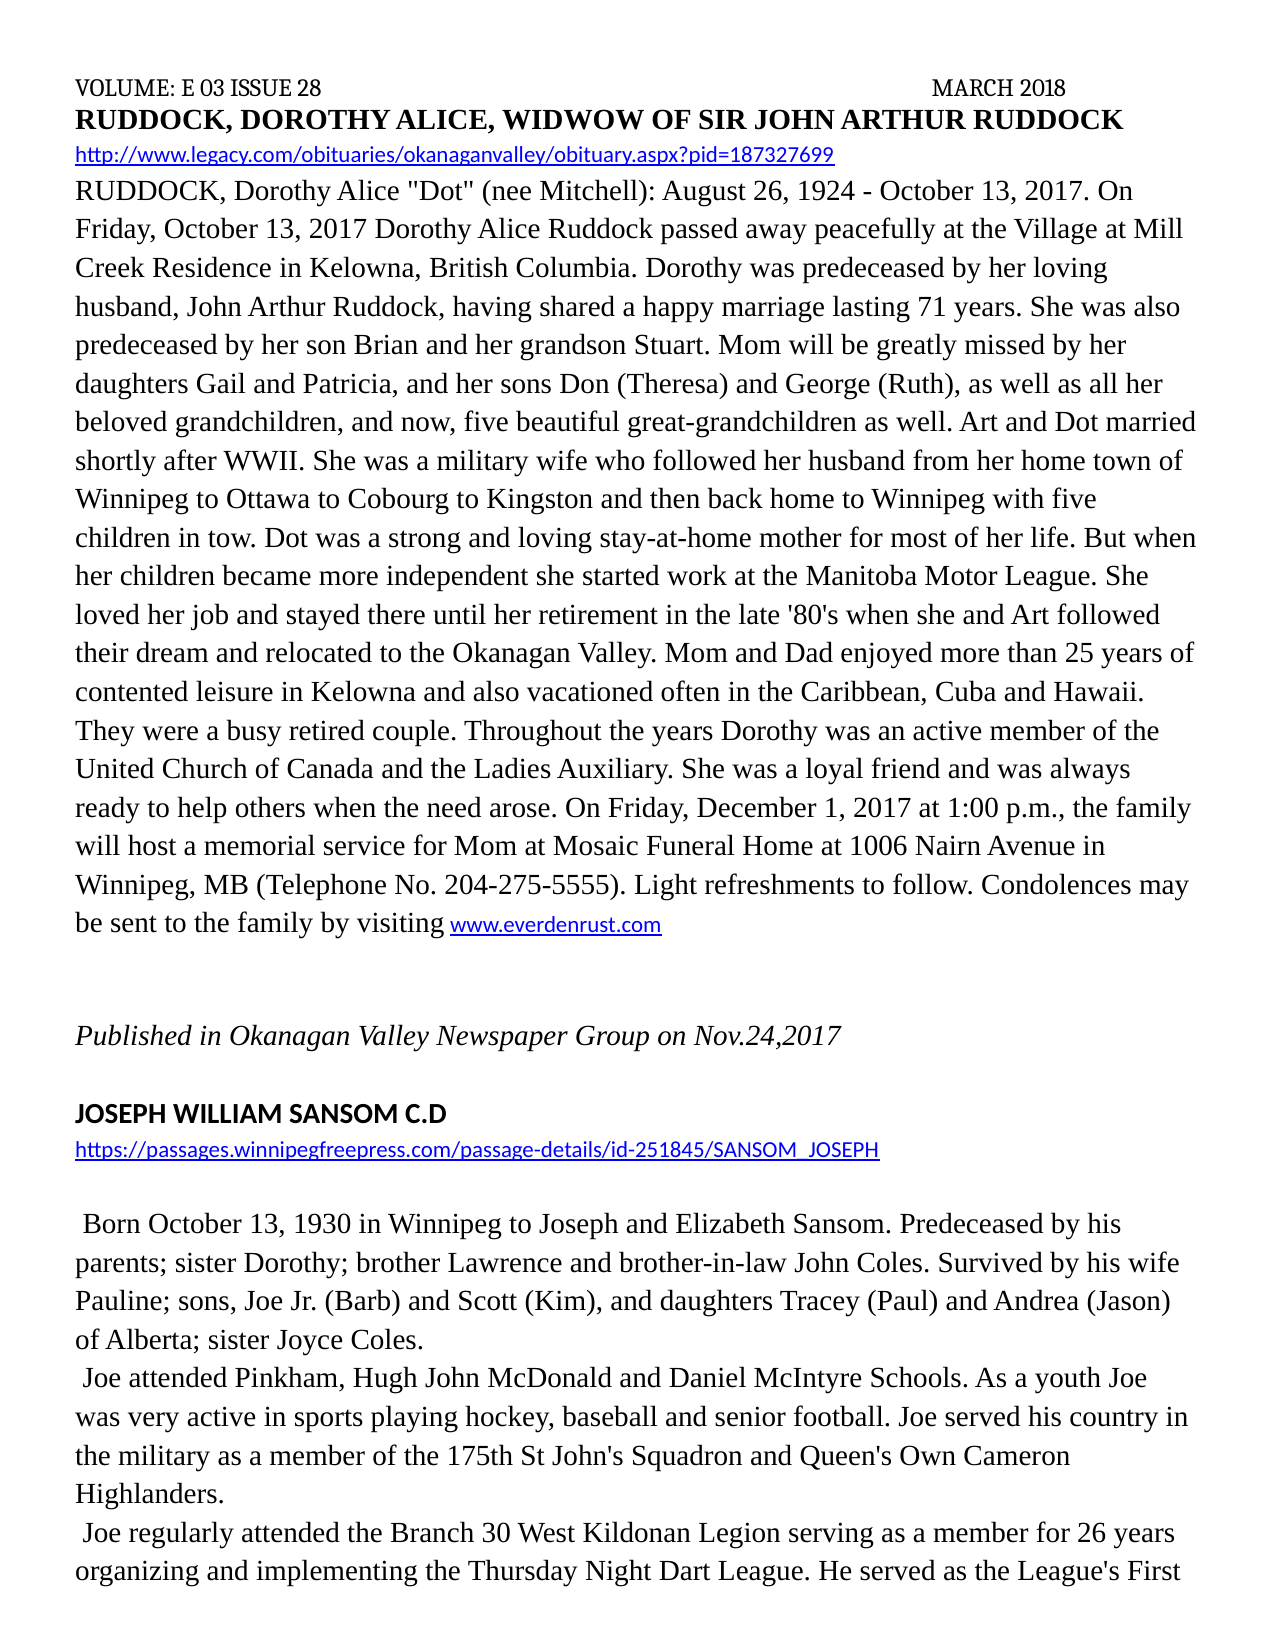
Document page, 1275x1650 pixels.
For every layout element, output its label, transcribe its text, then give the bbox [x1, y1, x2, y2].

text RUDDOCK, DOROTHY ALICE, WIDWOW OF SIR JOHN ARTHUR RUDDOCK http://www.legacy.com/obituaries/okanaganvalley/obituary.aspx?pid=187327699 RUDDOCK, Dorothy Alice "Dot" (nee Mitchell): August 26, 1924 - October 13, 2017. On Friday, October 13, 2017 Dorothy Alice Ruddock passed away peacefully at the Village at Mill Creek Residence in Kelowna, British Columbia. Dorothy was predeceased by her loving husband, John Arthur Ruddock, having shared a happy marriage lasting 71 years. She was also predeceased by her son Brian and her grandson Stuart. Mom will be greatly missed by her daughters Gail and Patricia, and her sons Don (Theresa) and George (Ruth), as well as all her beloved grandchildren, and now, five beautiful great-grandchildren as well. Art and Dot married shortly after WWII. She was a military wife who followed her husband from her home town of Winnipeg to Ottawa to Cobourg to Kingston and then back home to Winnipeg with five children in tow. Dot was a strong and loving stay-at-home mother for most of her life. But when her children became more independent she started work at the Manitoba Motor League. She loved her job and stayed there until her retirement in the late '80's when she and Art followed their dream and relocated to the Okanagan Valley. Mom and Dad enjoyed more than 25 years of contented leisure in Kelowna and also vacationed often in the Caribbean, Cuba and Hawaii. They were a busy retired couple. Throughout the years Dorothy was an active member of the United Church of Canada and the Ladies Auxiliary. She was a loyal friend and was always ready to help others when the need arose. On Friday, December 1, 2017 at 1:00 p.m., the family will host a memorial service for Mom at Mosaic Funeral Home at 1006 Nairn Avenue in Winnipeg, MB (Telephone No. 204-275-5555). Light refreshments to follow. Condolences may be sent to the family by visiting www.everdenrust.com [75, 102, 1200, 939]
text Published in Okanagan Valley Newspaper Group on Nov.24,2017 JOSEPH WILLIAM SANSOM C.D https://passages.winnipegfreepress.com/passage-details/id-251845/SANSOM_JOSEPH Born October 13, 1930 in Winnipeg to Joseph and Elizabeth Sansom. Predeceased by his parents; sister Dorothy; brother Lawrence and brother-in-law John Coles. Survived by his wife Pauline; sons, Joe Jr. (Barb) and Scott (Kim), and daughters Tracey (Paul) and Andrea (Jason) of Alberta; sister Joyce Coles. Joe attended Pinkham, Hugh John McDonald and Daniel McIntyre Schools. As a youth Joe was very active in sports playing hockey, baseball and senior football. Joe served his country in the military as a member of the 175th St John's Squadron and Queen's Own Cameron Highlanders. Joe regularly attended the Branch 30 West Kildonan Legion serving as a member for 26 years organizing and implementing the Thursday Night Dart League. He served as the League's First [75, 1018, 1200, 1587]
